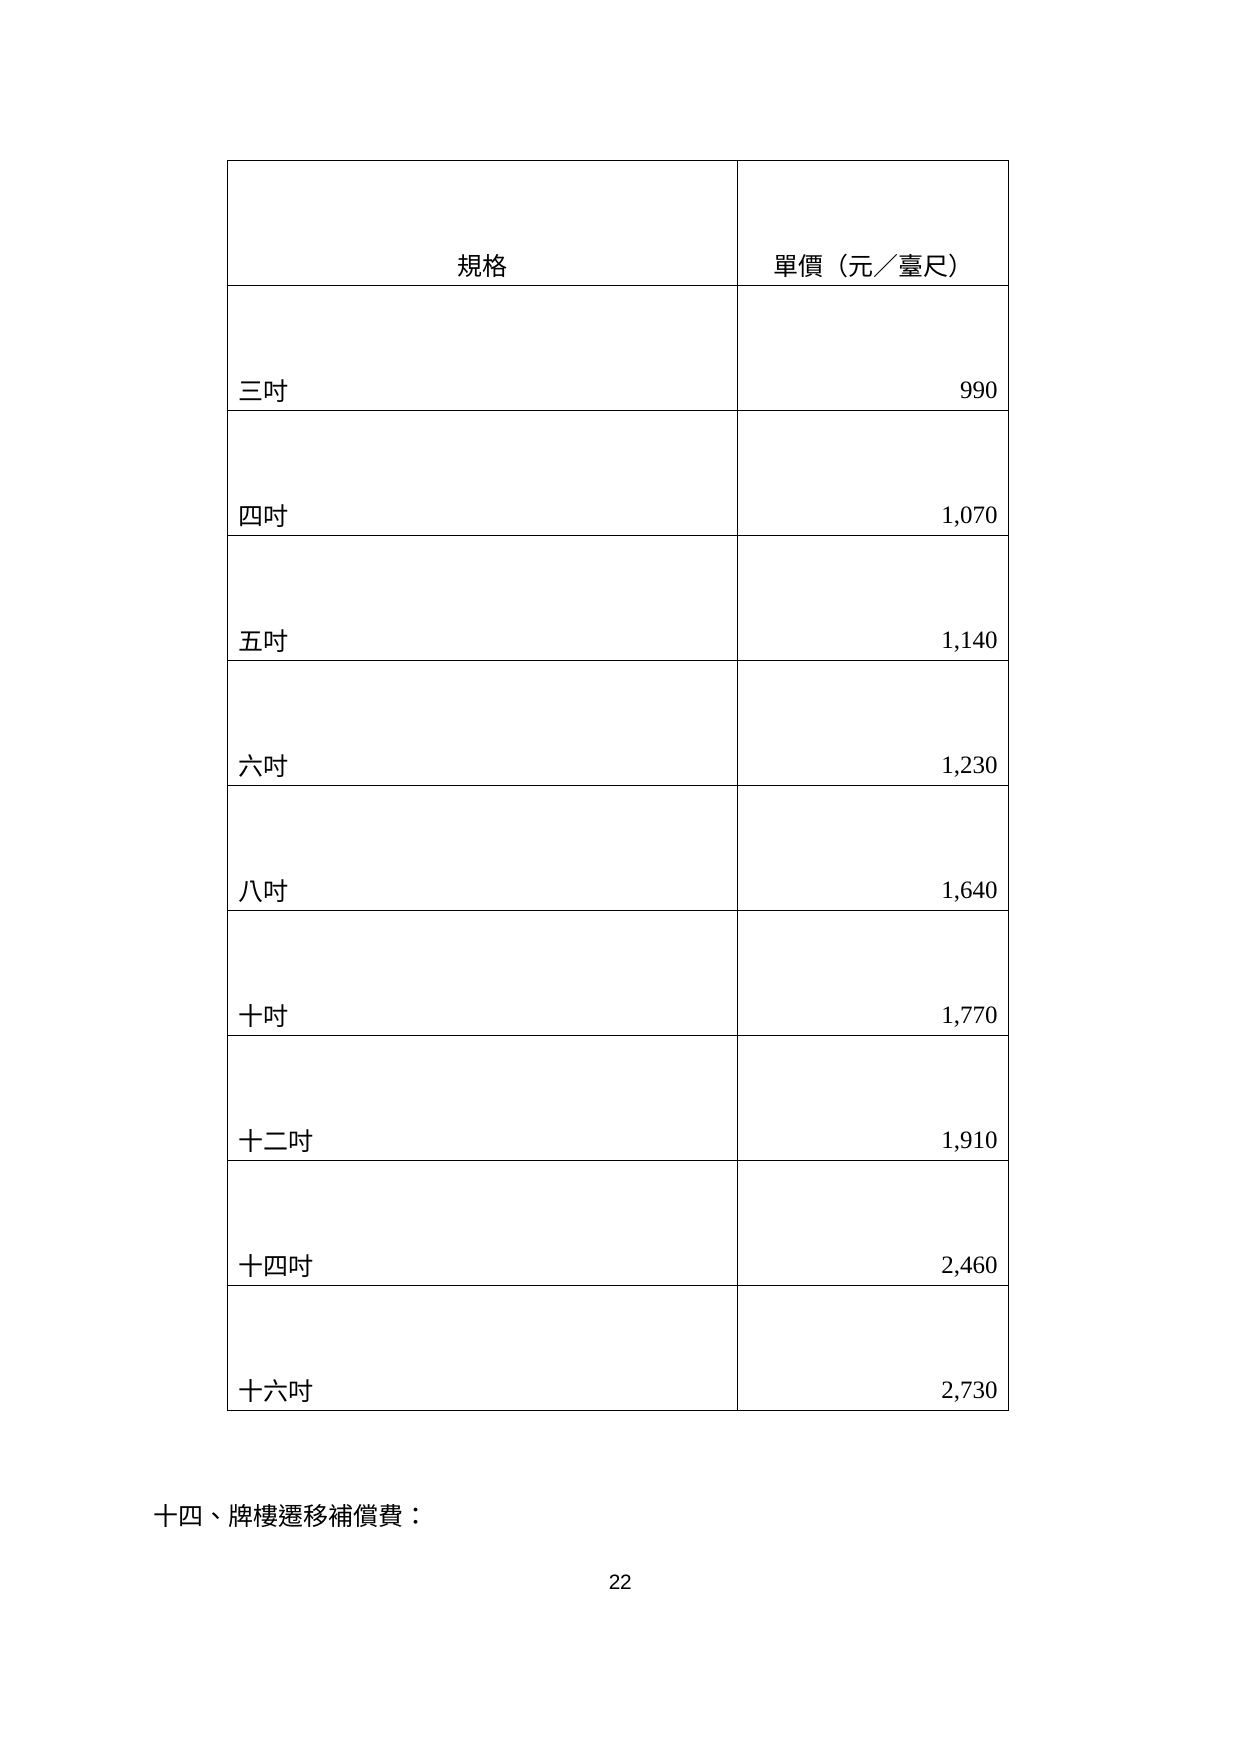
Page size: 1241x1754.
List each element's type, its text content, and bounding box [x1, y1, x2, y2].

table_cell 五吋 [228, 536, 737, 660]
table_cell 六吋 [228, 661, 737, 785]
table_header 規格 [228, 161, 737, 285]
table_cell 三吋 [228, 286, 737, 410]
table_cell 八吋 [228, 786, 737, 910]
table_cell 1,070 [738, 411, 1008, 535]
table_header 單價（元／臺尺） [738, 161, 1008, 285]
table_cell 2,460 [738, 1161, 1008, 1285]
table_cell 1,770 [738, 911, 1008, 1035]
table_cell 1,140 [738, 536, 1008, 660]
table_cell 990 [738, 286, 1008, 410]
table_cell 十二吋 [228, 1036, 737, 1160]
table_cell 十吋 [228, 911, 737, 1035]
table_cell 2,730 [738, 1286, 1008, 1410]
table_cell 四吋 [228, 411, 737, 535]
table_cell 1,230 [738, 661, 1008, 785]
text 十四、牌樓遷移補償費： [153, 1473, 1087, 1535]
table_cell 十六吋 [228, 1286, 737, 1410]
table_cell 1,910 [738, 1036, 1008, 1160]
table_cell 1,640 [738, 786, 1008, 910]
table_cell 十四吋 [228, 1161, 737, 1285]
